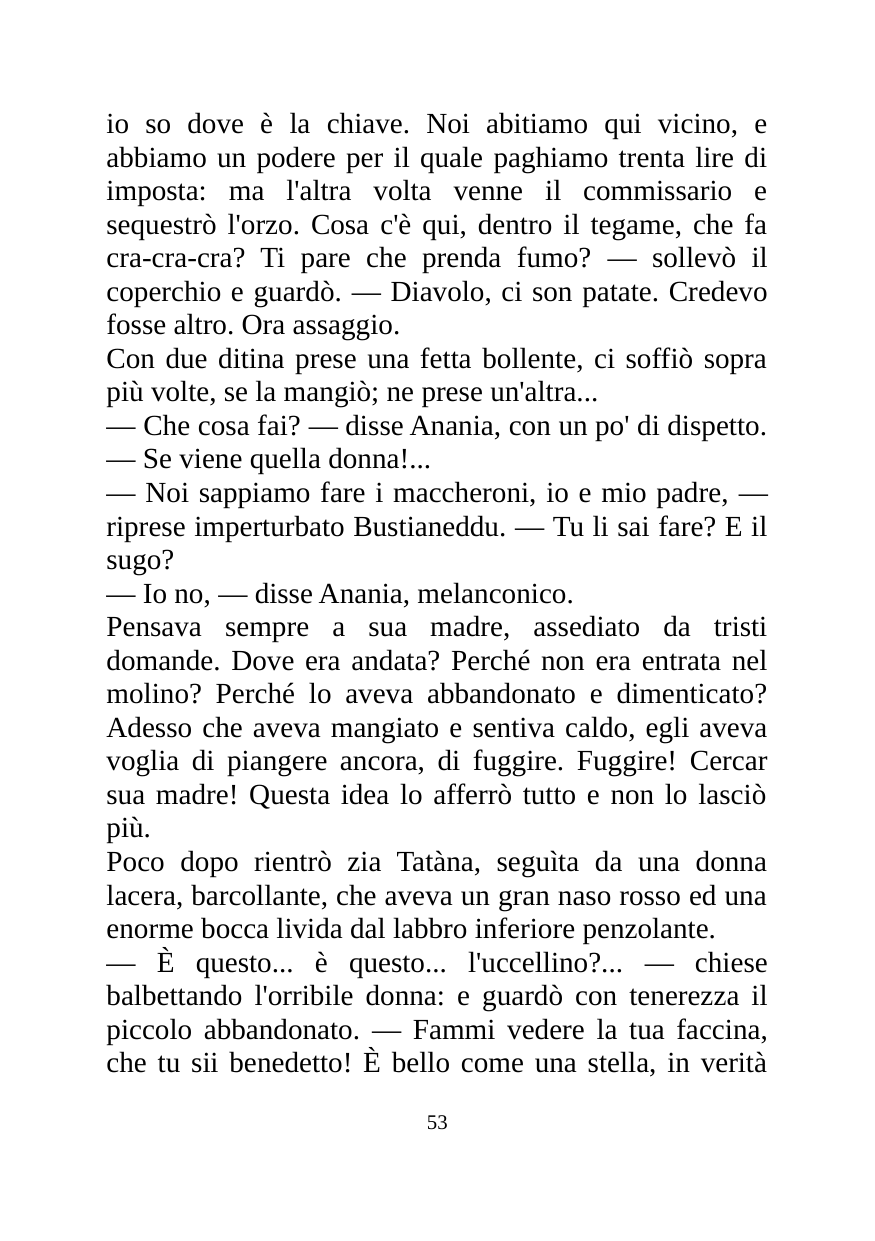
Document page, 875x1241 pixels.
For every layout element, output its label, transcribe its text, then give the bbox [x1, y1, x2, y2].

text Poco dopo rientrò zia Tatàna, seguìta da una donna lacera, barcollante, che aveva un gran naso rosso ed una enorme bocca livida dal labbro inferiore penzolante. [106, 844, 768, 945]
text Con due ditina prese una fetta bollente, ci soffiò sopra più volte, se la mangiò; ne prese un'altra... [106, 341, 768, 408]
text — È questo... è questo... l'uccellino?... — chiese balbettando l'orribile donna: e guardò con tenerezza il piccolo abbandonato. — Fammi vedere la tua faccina, che tu sii benedetto! È bello come una stella, in verità [106, 945, 768, 1079]
text — Noi sappiamo fare i maccheroni, io e mio padre, — riprese imperturbato Bustianeddu. — Tu li sai fare? E il sugo? [106, 475, 768, 576]
text io so dove è la chiave. Noi abitiamo qui vicino, e abbiamo un podere per il quale paghiamo trenta lire di imposta: ma l'altra volta venne il commissario e sequestrò l'orzo. Cosa c'è qui, dentro il tegame, che fa cra-cra-cra? Ti pare che prenda fumo? — sollevò il coperchio e guardò. — Diavolo, ci son patate. Credevo fosse altro. Ora assaggio. [106, 106, 768, 341]
text Pensava sempre a sua madre, assediato da tristi domande. Dove era andata? Perché non era entrata nel molino? Perché lo aveva abbandonato e dimenticato? Adesso che aveva mangiato e sentiva caldo, egli aveva voglia di piangere ancora, di fuggire. Fuggire! Cercar sua madre! Questa idea lo afferrò tutto e non lo lasciò più. [106, 609, 768, 844]
text — Che cosa fai? — disse Anania, con un po' di dispetto. — Se viene quella donna!... [106, 408, 768, 475]
text — Io no, — disse Anania, melanconico. [106, 576, 768, 609]
